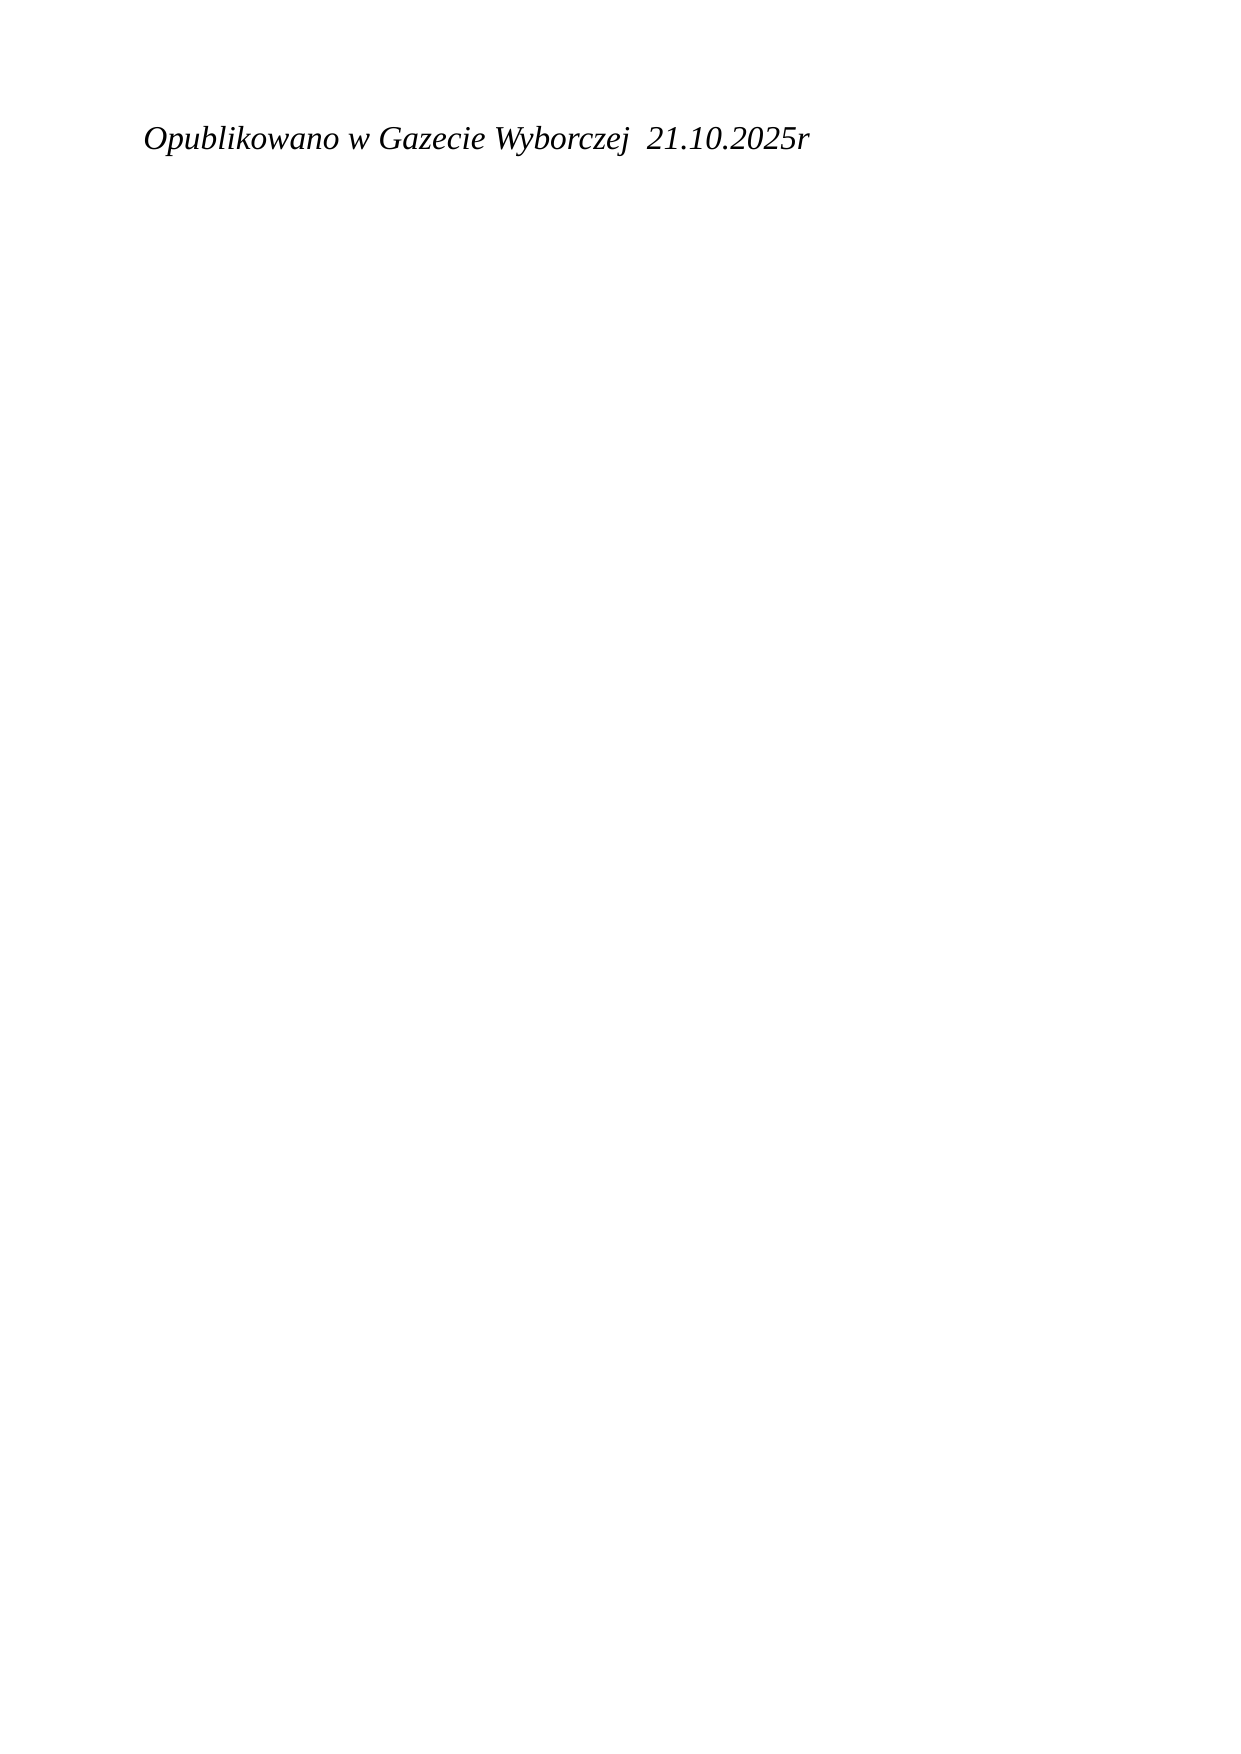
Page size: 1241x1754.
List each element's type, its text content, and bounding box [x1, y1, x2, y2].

text Opublikowano w Gazecie Wyborczej 21.10.2025r [118, 118, 1122, 156]
